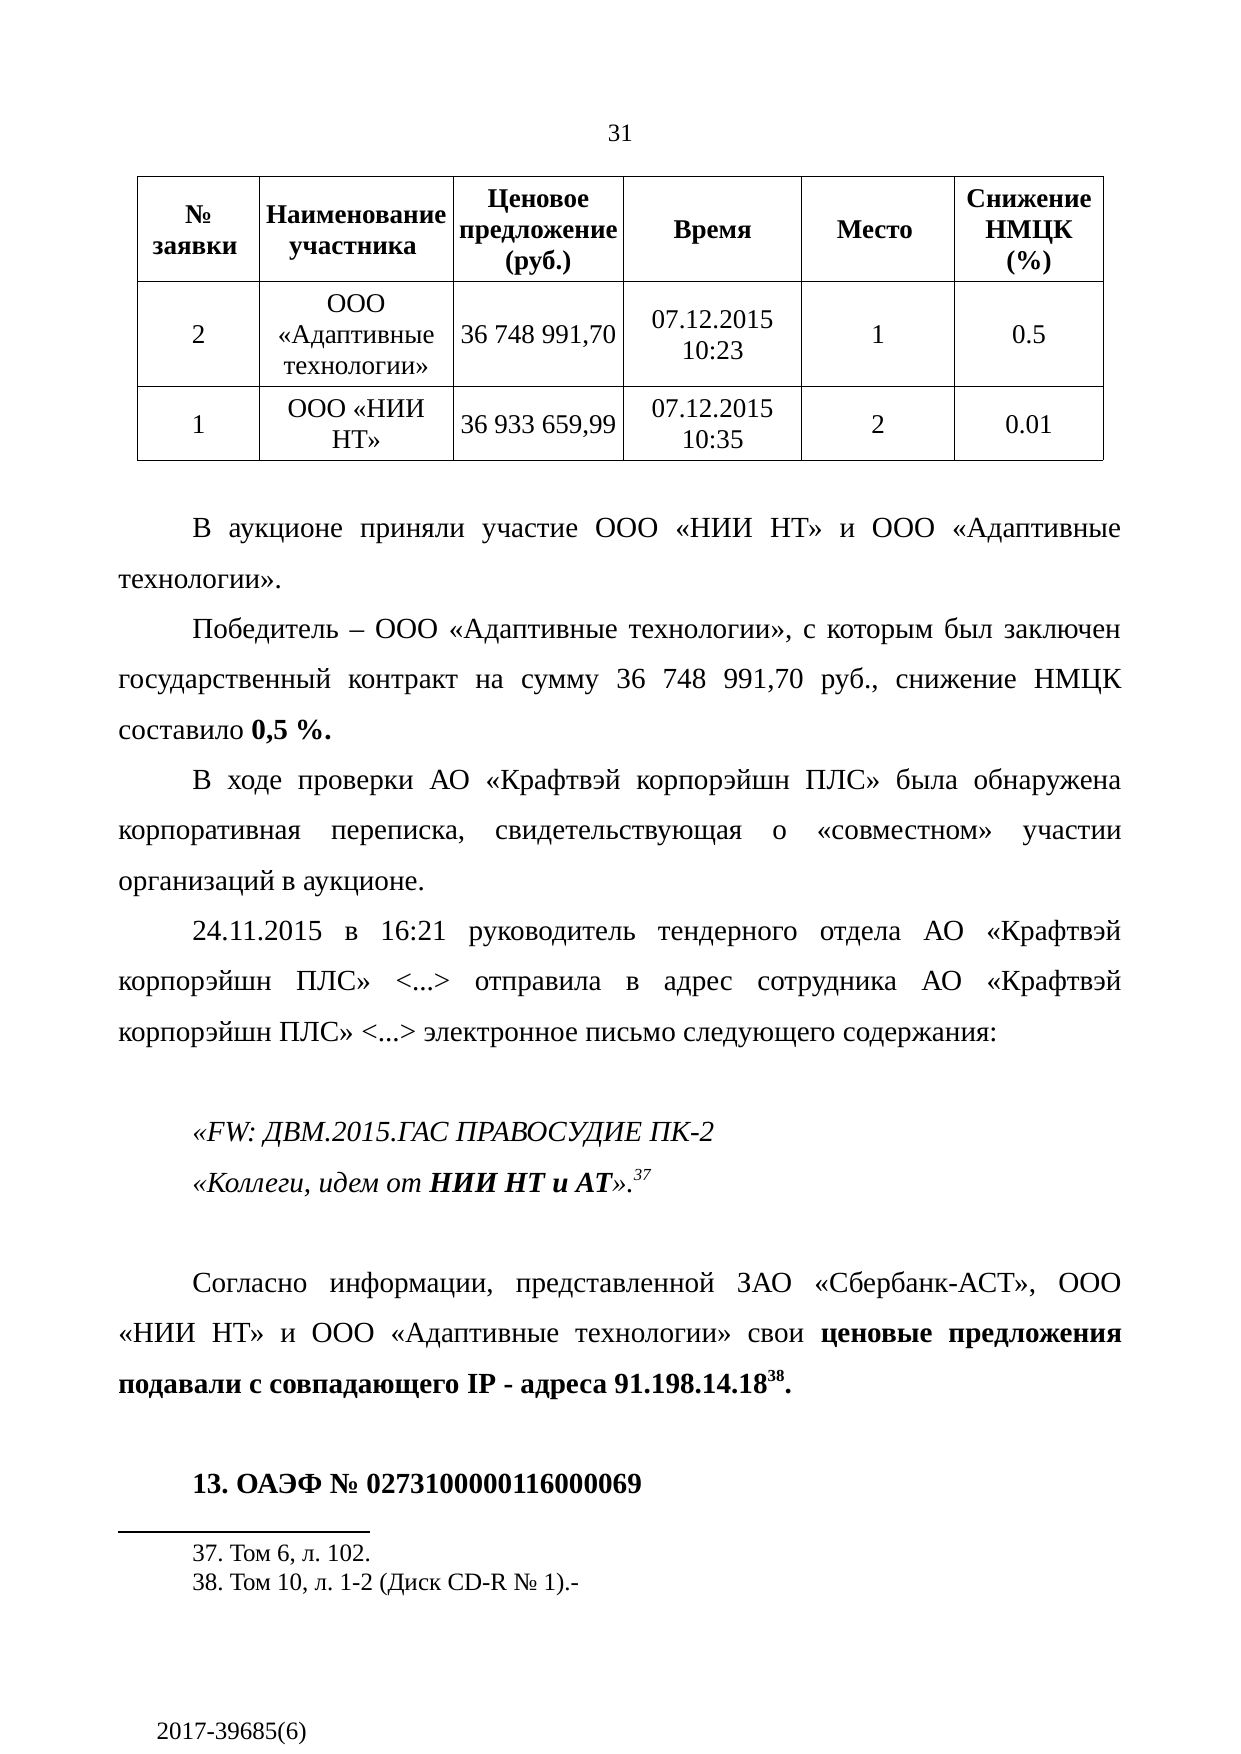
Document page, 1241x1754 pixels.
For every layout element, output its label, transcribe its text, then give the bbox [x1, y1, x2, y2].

table_cell 0,5 [955, 282, 1103, 386]
table_header Время [624, 177, 801, 281]
table_cell 2 [802, 387, 954, 460]
table_cell 0,01 [955, 387, 1103, 460]
table_header № заявки [138, 177, 259, 281]
table_header Наименование участника [260, 177, 453, 281]
text «FW: ДВМ.2015.ГАС ПРАВОСУДИЕ ПК-2 [118, 1114, 1122, 1148]
table_header Ценовое предложение (руб.) [454, 177, 623, 281]
text В аукционе приняли участие ООО «НИИ НТ» и ООО «Адаптивные технологии». [118, 511, 1122, 594]
text Согласно информации, представленной ЗАО «Сбербанк-АСТ», ООО «НИИ НТ» и ООО «Адаптивные технологии» свои ценовые предложения подавали с совпадающего IP - адреса 91.198.14.18. [118, 1265, 1122, 1399]
table_cell 1 [802, 282, 954, 386]
table_header Место [802, 177, 954, 281]
text «Коллеги, идем от НИИ НТ и АТ». [118, 1165, 1122, 1198]
table_cell 07.12.2015 10:35 [624, 387, 801, 460]
table_cell ООО «НИИ НТ» [260, 387, 453, 460]
table_cell 36 933 659,99 [454, 387, 623, 460]
text 13. ОАЭФ № 0273100000116000069 [118, 1467, 1122, 1500]
table_cell 36 748 991,70 [454, 282, 623, 386]
table_cell 2 [138, 282, 259, 386]
table_header Снижение НМЦК (%) [955, 177, 1103, 281]
text В ходе проверки АО «Крафтвэй корпорэйшн ПЛС» была обнаружена корпоративная переписка, свидетельствующая о «совместном» участии организаций в аукционе. [118, 762, 1122, 896]
text . Том 10, л. 1-2 (Диск CD-R № 1).- [118, 1567, 1122, 1595]
table_cell 1 [138, 387, 259, 460]
text . Том 6, л. 102. [118, 1538, 1122, 1567]
text 24.11.2015 в 16:21 руководитель тендерного отдела АО «Крафтвэй корпорэйшн ПЛС» <...> отправила в адрес сотрудника АО «Крафтвэй корпорэйшн ПЛС» <...> электронное письмо следующего содержания: [118, 913, 1122, 1047]
table_cell ООО «Адаптивные технологии» [260, 282, 453, 386]
text Победитель – ООО «Адаптивные технологии», с которым был заключен государственный контракт на сумму 36 748 991,70 руб., снижение НМЦК составило 0,5 %. [118, 611, 1122, 745]
table_cell 07.12.2015 10:23 [624, 282, 801, 386]
